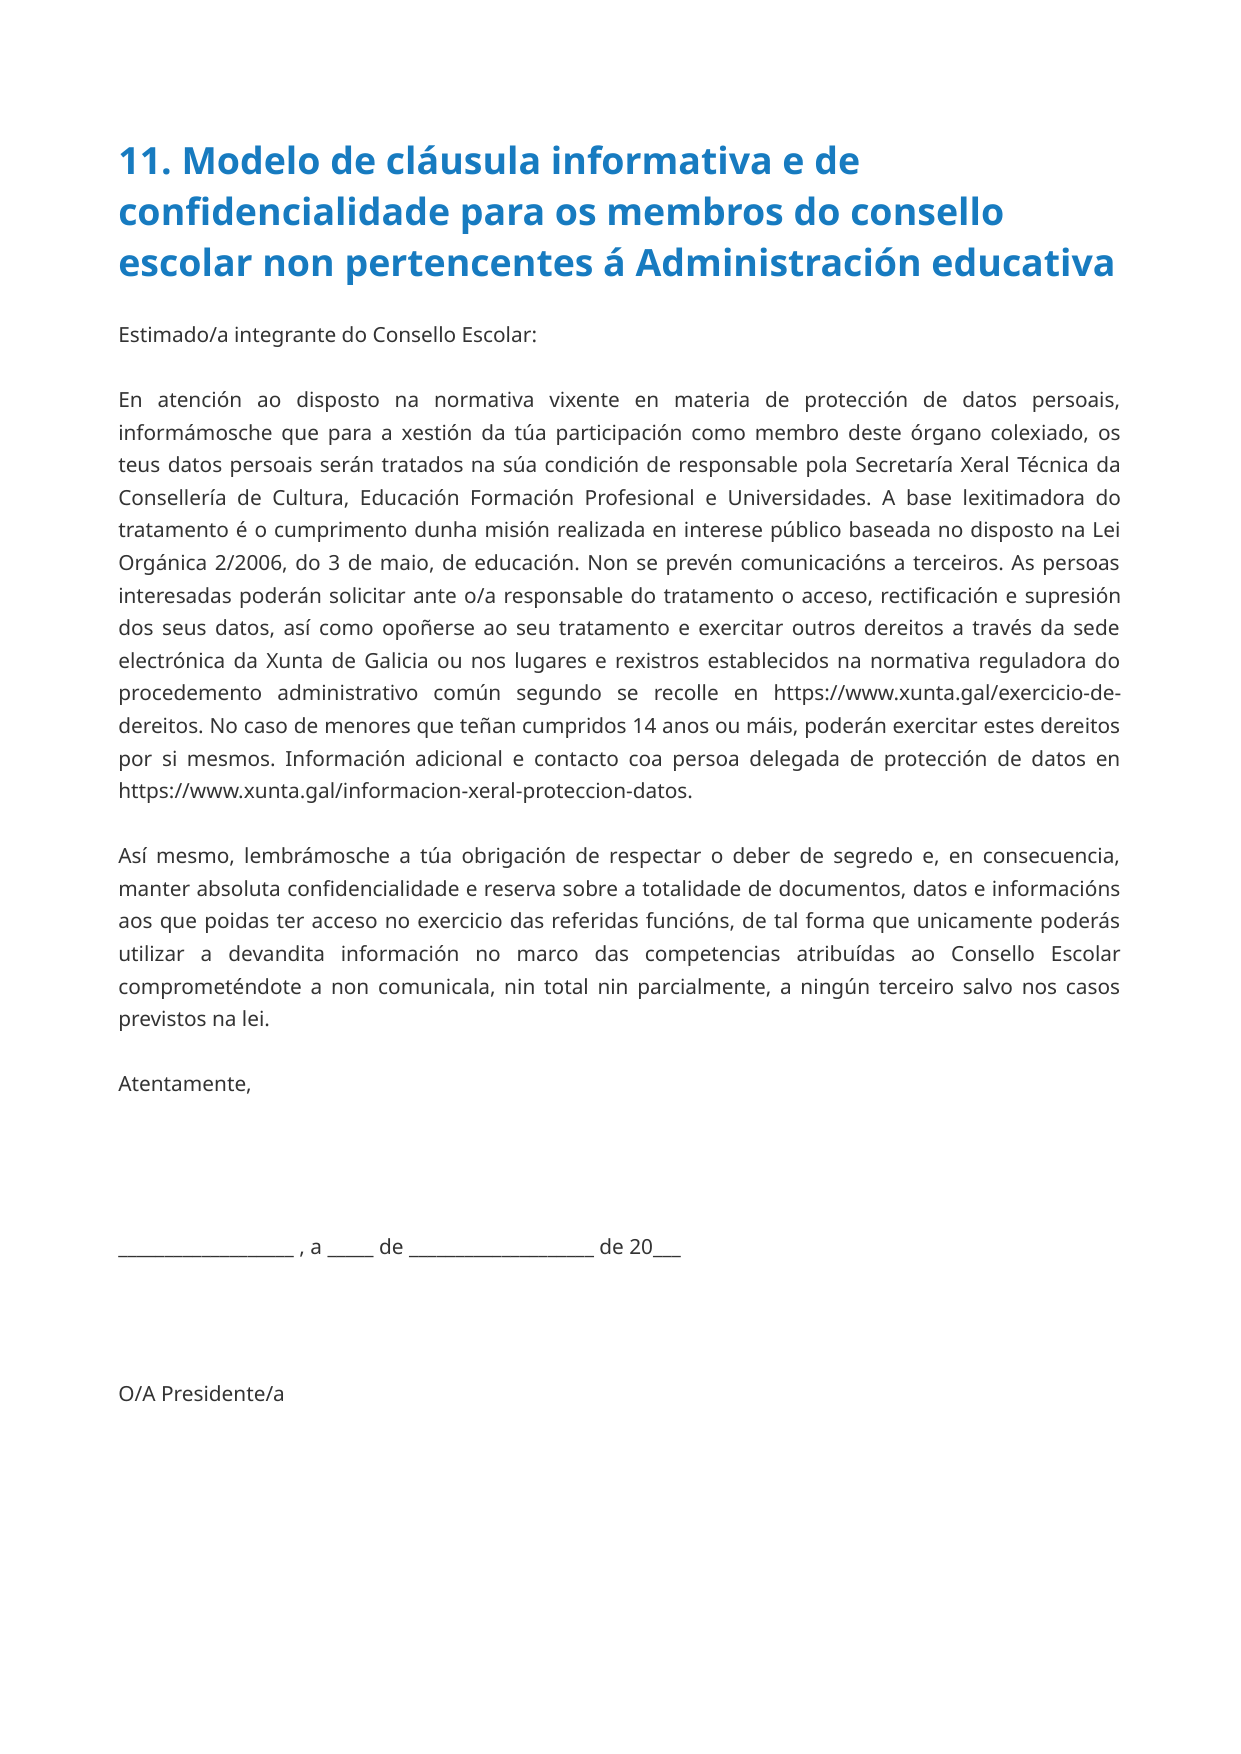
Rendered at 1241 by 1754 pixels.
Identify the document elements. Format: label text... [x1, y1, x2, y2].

text Estimado/a integrante do Consello Escolar: [118, 320, 1122, 348]
text Así mesmo, lembrámosche a túa obrigación de respectar o deber de segredo e, en consecuencia, manter absoluta confidencialidade e reserva sobre a totalidade de documentos, datos e informacións aos que poidas ter acceso no exercicio das referidas funcións, de tal forma que unicamente poderás utilizar a devandita información no marco das competencias atribuídas ao Consello Escolar comprometéndote a non comunicala, nin total nin parcialmente, a ningún terceiro salvo nos casos previstos na lei. [118, 841, 1122, 1033]
text Atentamente, [118, 1069, 1122, 1098]
text ___________________ , a _____ de ____________________ de 20___ [118, 1232, 1122, 1261]
text O/A Presidente/a [118, 1379, 1122, 1407]
text En atención ao disposto na normativa vixente en materia de protección de datos persoais, informámosche que para a xestión da túa participación como membro deste órgano colexiado, os teus datos persoais serán tratados na súa condición de responsable pola Secretaría Xeral Técnica da Consellería de Cultura, Educación Formación Profesional e Universidades. A base lexitimadora do tratamento é o cumprimento dunha misión realizada en interese público baseada no disposto na Lei Orgánica 2/2006, do 3 de maio, de educación. Non se prevén comunicacións a terceiros. As persoas interesadas poderán solicitar ante o/a responsable do tratamento o acceso, rectificación e supresión dos seus datos, así como opoñerse ao seu tratamento e exercitar outros dereitos a través da sede electrónica da Xunta de Galicia ou nos lugares e rexistros establecidos na normativa reguladora do procedemento administrativo común segundo se recolle en https://www.xunta.gal/exercicio-de-dereitos. No caso de menores que teñan cumpridos 14 anos ou máis, poderán exercitar estes dereitos por si mesmos. Información adicional e contacto coa persoa delegada de protección de datos en https://www.xunta.gal/informacion-xeral-proteccion-datos. [118, 385, 1122, 805]
text 11. Modelo de cláusula informativa e de confidencialidade para os membros do consello escolar non pertencentes á Administración educativa [118, 134, 1122, 287]
